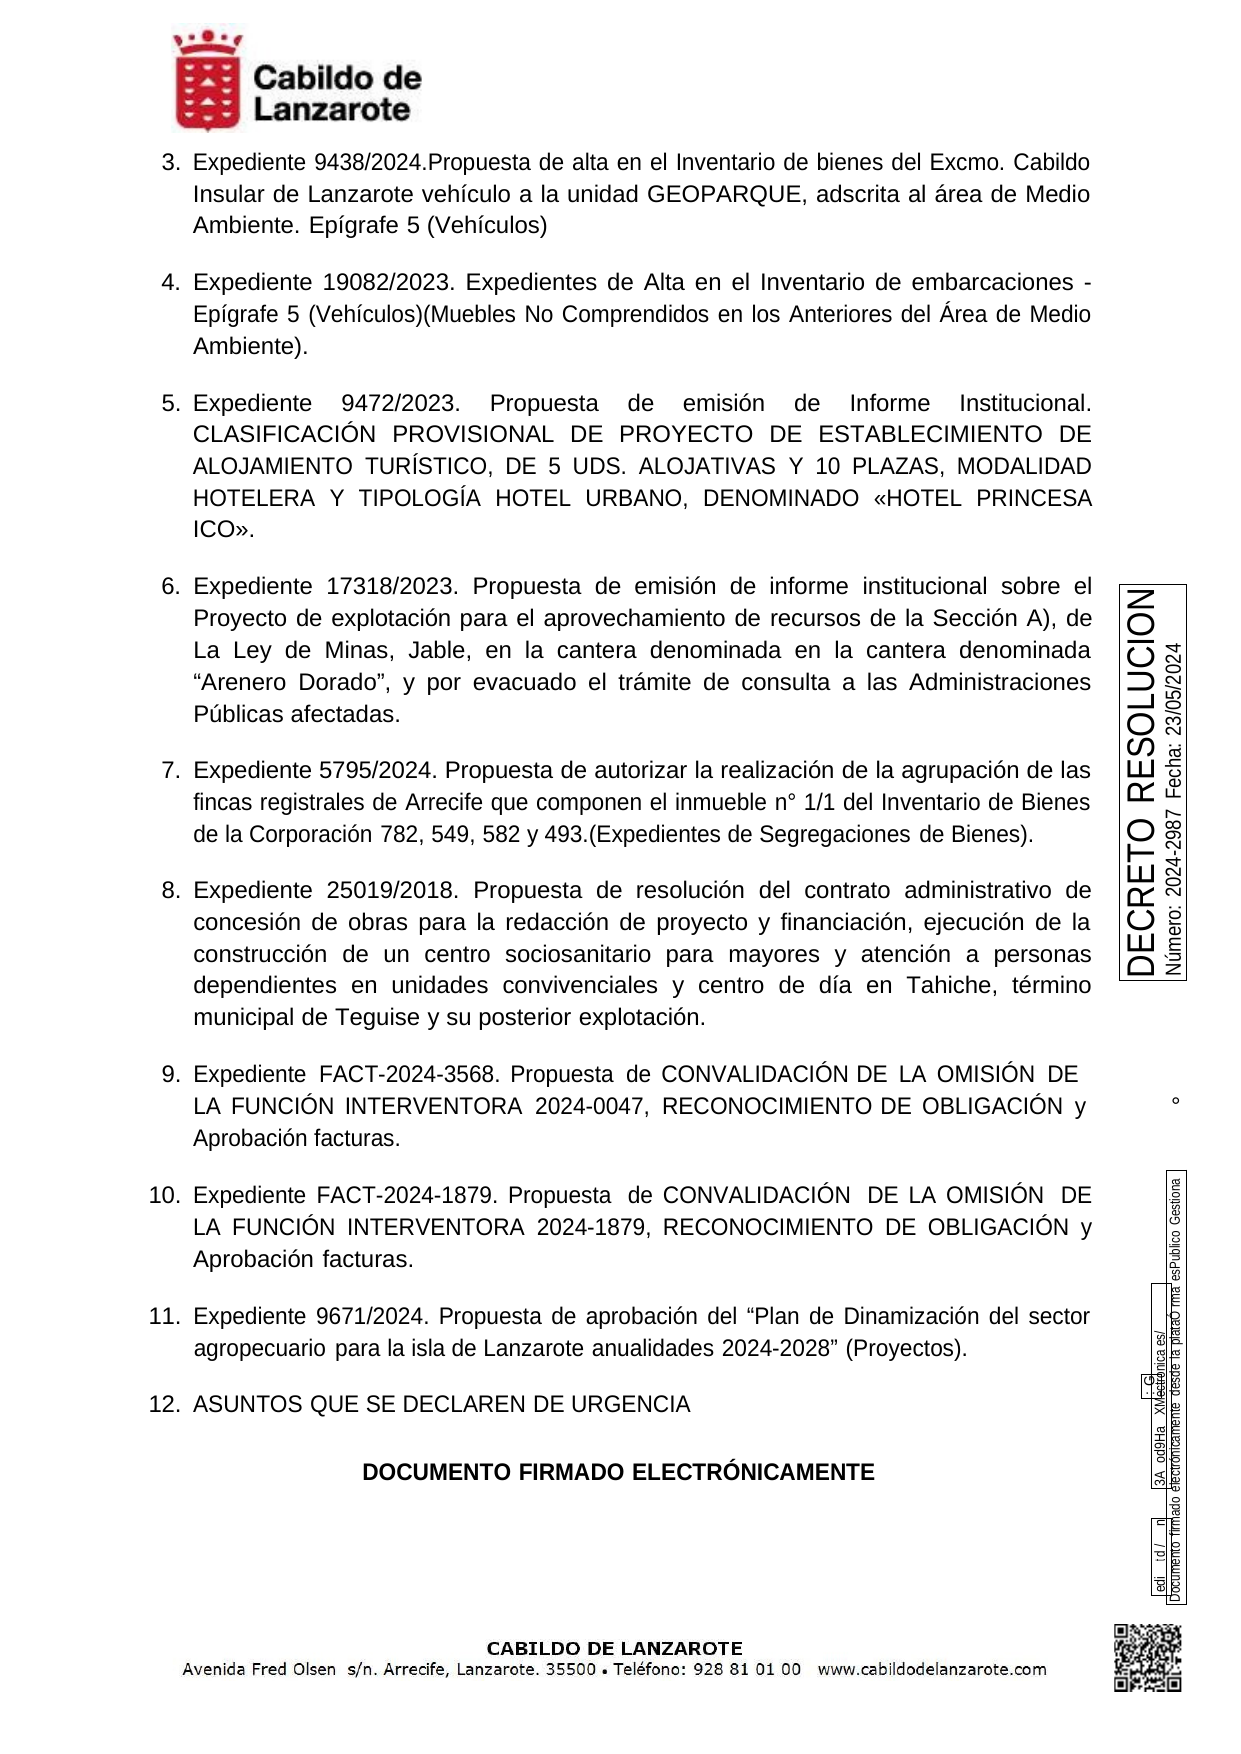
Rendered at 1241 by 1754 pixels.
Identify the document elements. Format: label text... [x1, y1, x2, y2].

list Documento firmado electrónicamente desde la plataÓ rma esPublico Gestiona [1167, 1172, 1183, 1604]
list Número: 2024-2987 Fecha: 23/05/2024 [1162, 589, 1184, 980]
list Expediente 17318/2023. Propuesta de emisión de informe institucional sobre el Proyecto de explotación para el aprovechamiento de recursos de la Sección A), de La Ley de Minas, Jable, en la cantera denominada en la cantera denominada “Arenero Dorado”, y por evacuado el trámite de consulta a las Administraciones Públicas afectadas. [161, 572, 1093, 728]
text edi t d / n [1152, 1520, 1166, 1595]
list 3A od9Ha X Mectronica es/ [1152, 1285, 1166, 1488]
list DECRETO RESOLUCION [1120, 587, 1161, 980]
text LA FUNCIÓN INTERVENTORA 2024-0047, RECONOCIMIENTO DE OBLIGACIÓN y ° [193, 1092, 1192, 1120]
list Expediente 9671/2024. Propuesta de aprobación del “Plan de Dinamización del sector agropecuario para la isla de Lanzarote anualidades 2024-2028” (Proyectos). [148, 1302, 1092, 1361]
list Expediente 9438/2024.Propuesta de alta en el Inventario de bienes del Excmo. Cabildo Insular de Lanzarote vehículo a la unidad GEOPARQUE, adscrita al área de Medio Ambiente. Epígrafe 5 (Vehículos) [161, 148, 1092, 239]
list Expediente 9472/2023. Propuesta de emisión de Informe Institucional. CLASIFICACIÓN PROVISIONAL DE PROYECTO DE ESTABLECIMIENTO DE ALOJAMIENTO TURÍSTICO, DE 5 UDS. ALOJATIVAS Y 10 PLAZAS, MODALIDAD HOTELERA Y TIPOLOGÍA HOTEL URBANO, DENOMINADO «HOTEL PRINCESA ICO». [161, 388, 1092, 543]
list Expediente 5795/2024. Propuesta de autorizar la realización de la agrupación de las fincas registrales de Arrecife que componen el inmueble n° 1/1 del Inventario de Bienes de la Corporación 782, 549, 582 y 493.(Expedientes de Segregaciones de Bienes). [161, 756, 1092, 847]
picture [170, 23, 422, 133]
list Expediente 19082/2023. Expedientes de Alta en el Inventario de embarcaciones - Epígrafe 5 (Vehículos)(Muebles No Comprendidos en los Anteriores del Área de Medio Ambiente). [161, 268, 1093, 359]
list : G [1142, 1376, 1151, 1398]
list Expediente 25019/2018. Propuesta de resolución del contrato administrativo de concesión de obras para la redacción de proyecto y financiación, ejecución de la construcción de un centro sociosanitario para mayores y atención a personas dependientes en unidades convivenciales y centro de día en Tahiche, término municipal de Teguise y su posterior explotación. [161, 876, 1092, 1031]
list Expediente FACT-2024-1879. Propuesta de CONVALIDACIÓN DE LA OMISIÓN DE LA FUNCIÓN INTERVENTORA 2024-1879, RECONOCIMIENTO DE OBLIGACIÓN y Aprobación facturas. [148, 1181, 1092, 1272]
subtitle DOCUMENTO FIRMADO ELECTRÓNICAMENTE [362, 1458, 1151, 1486]
picture [172, 1639, 1048, 1681]
list Expediente FACT-2024-3568. Propuesta de CONVALIDACIÓN DE LA OMISIÓN DE [161, 1060, 1192, 1088]
picture [1114, 1624, 1182, 1692]
list ASUNTOS QUE SE DECLAREN DE URGENCIA [148, 1390, 1151, 1417]
text Aprobación facturas. [193, 1124, 1192, 1152]
